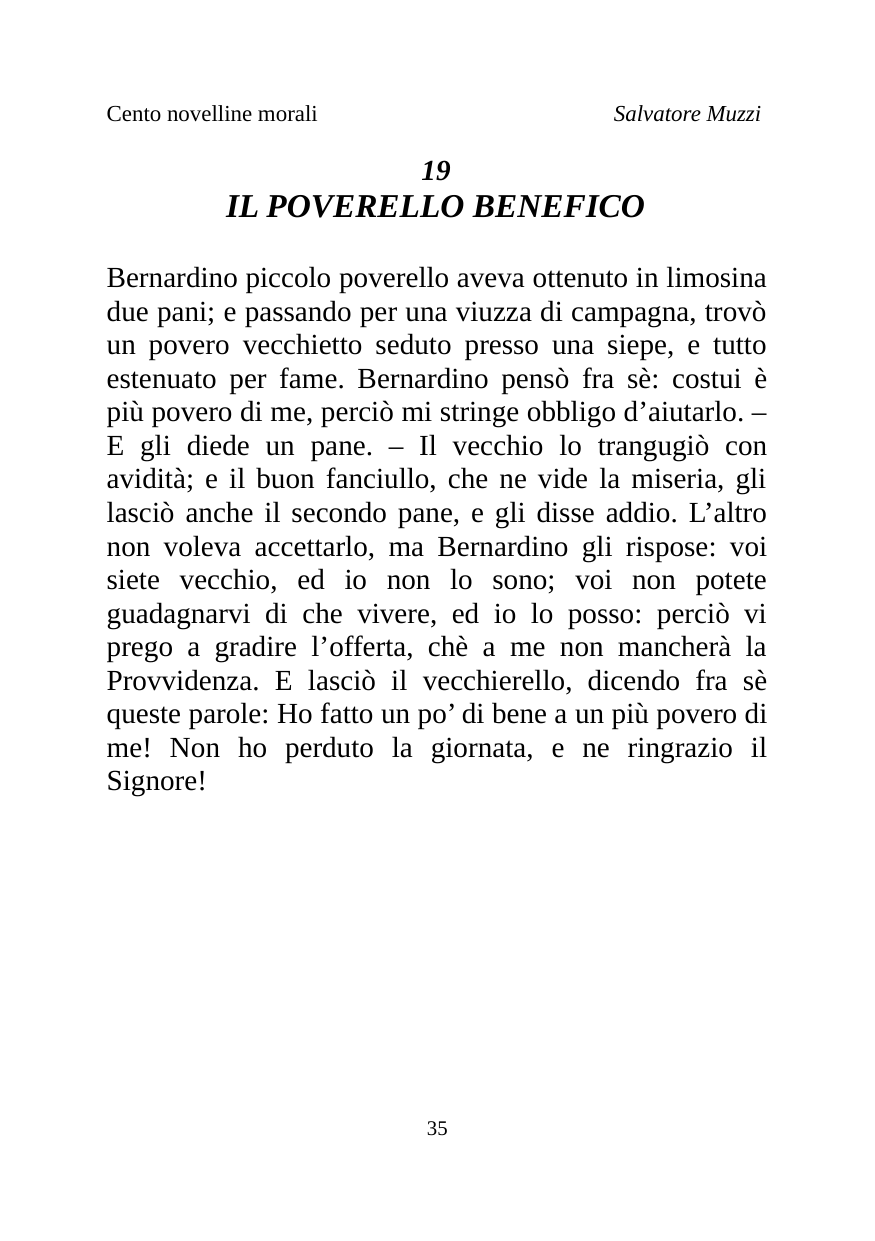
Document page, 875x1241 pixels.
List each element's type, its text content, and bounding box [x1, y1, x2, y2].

text Bernardino piccolo poverello aveva ottenuto in limosina due pani; e passando per una viuzza di campagna, trovò un povero vecchietto seduto presso una siepe, e tutto estenuato per fame. Bernardino pensò fra sè: costui è più povero di me, perciò mi stringe obbligo d’aiutarlo. – E gli diede un pane. – Il vecchio lo trangugiò con avidità; e il buon fanciullo, che ne vide la miseria, gli lasciò anche il secondo pane, e gli disse addio. L’altro non voleva accettarlo, ma Bernardino gli rispose: voi siete vecchio, ed io non lo sono; voi non potete guadagnarvi di che vivere, ed io lo posso: perciò vi prego a gradire l’offerta, chè a me non mancherà la Provvidenza. E lasciò il vecchierello, dicendo fra sè queste parole: Ho fatto un po’ di bene a un più povero di me! Non ho perduto la giornata, e ne ringrazio il Signore! [106, 260, 768, 797]
subtitle 19 IL POVERELLO BENEFICO [106, 153, 768, 225]
